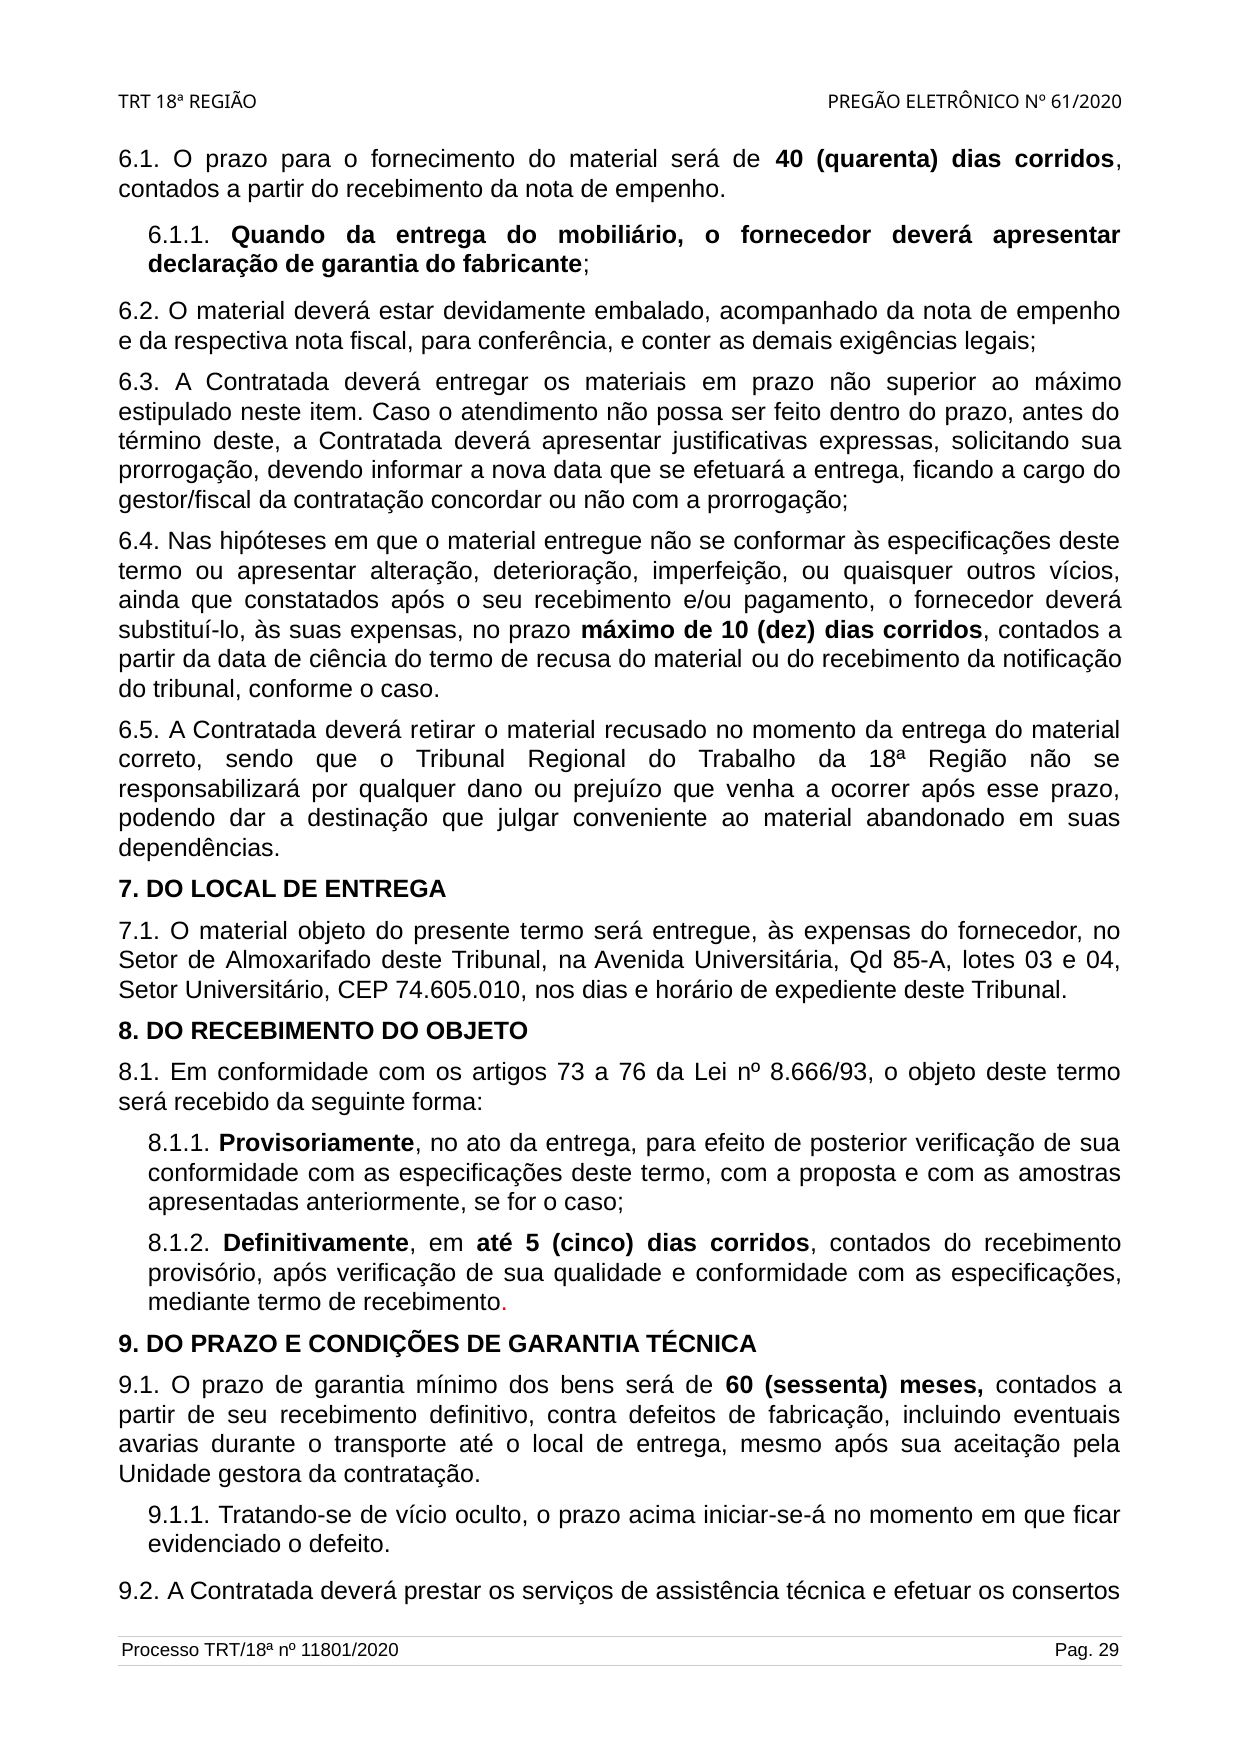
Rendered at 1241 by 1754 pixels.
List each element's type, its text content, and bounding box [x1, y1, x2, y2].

text 8.1.1. Provisoriamente, no ato da entrega, para efeito de posterior verificação de sua conformidade com as especificações deste termo, com a proposta e com as amostras apresentadas anteriormente, se for o caso; [148, 1127, 1122, 1216]
text 7. DO LOCAL DE ENTREGA [118, 873, 1122, 903]
text 6.5. A Contratada deverá retirar o material recusado no momento da entrega do material correto, sendo que o Tribunal Regional do Trabalho da 18ª Região não se responsabilizará por qualquer dano ou prejuízo que venha a ocorrer após esse prazo, podendo dar a destinação que julgar conveniente ao material abandonado em suas dependências. [118, 714, 1122, 862]
text 6.1.1. Quando da entrega do mobiliário, o fornecedor deverá apresentar declaração de garantia do fabricante; [148, 220, 1122, 278]
text 9.1. O prazo de garantia mínimo dos bens será de 60 (sessenta) meses, contados a partir de seu recebimento definitivo, contra defeitos de fabricação, incluindo eventuais avarias durante o transporte até o local de entrega, mesmo após sua aceitação pela Unidade gestora da contratação. [118, 1369, 1122, 1487]
text 9.1.1. Tratando-se de vício oculto, o prazo acima iniciar-se-á no momento em que ficar evidenciado o defeito. [148, 1499, 1122, 1558]
text 6.2. O material deverá estar devidamente embalado, acompanhado da nota de empenho e da respectiva nota fiscal, para conferência, e conter as demais exigências legais; [118, 295, 1122, 354]
text 8. DO RECEBIMENTO DO OBJETO [118, 1015, 1122, 1045]
text 8.1.2. Definitivamente, em até 5 (cinco) dias corridos, contados do recebimento provisório, após verificação de sua qualidade e conformidade com as especificações, mediante termo de recebimento. [148, 1228, 1122, 1316]
text 6.4. Nas hipóteses em que o material entregue não se conformar às especificações deste termo ou apresentar alteração, deterioração, imperfeição, ou quaisquer outros vícios, ainda que constatados após o seu recebimento e/ou pagamento, o fornecedor deverá substituí-lo, às suas expensas, no prazo máximo de 10 (dez) dias corridos, contados a partir da data de ciência do termo de recusa do material ou do recebimento da notificação do tribunal, conforme o caso. [118, 526, 1122, 702]
text 6.1. O prazo para o fornecimento do material será de 40 (quarenta) dias corridos, contados a partir do recebimento da nota de empenho. [118, 143, 1122, 202]
text 6.3. A Contratada deverá entregar os materiais em prazo não superior ao máximo estipulado neste item. Caso o atendimento não possa ser feito dentro do prazo, antes do término deste, a Contratada deverá apresentar justificativas expressas, solicitando sua prorrogação, devendo informar a nova data que se efetuará a entrega, ficando a cargo do gestor/fiscal da contratação concordar ou não com a prorrogação; [118, 366, 1122, 514]
text 9. DO PRAZO E CONDIÇÕES DE GARANTIA TÉCNICA [118, 1328, 1122, 1357]
text 7.1. O material objeto do presente termo será entregue, às expensas do fornecedor, no Setor de Almoxarifado deste Tribunal, na Avenida Universitária, Qd 85-A, lotes 03 e 04, Setor Universitário, CEP 74.605.010, nos dias e horário de expediente deste Tribunal. [118, 915, 1122, 1003]
text 9.2. A Contratada deverá prestar os serviços de assistência técnica e efetuar os consertos [118, 1576, 1122, 1604]
text 8.1. Em conformidade com os artigos 73 a 76 da Lei nº 8.666/93, o objeto deste termo será recebido da seguinte forma: [118, 1057, 1122, 1116]
